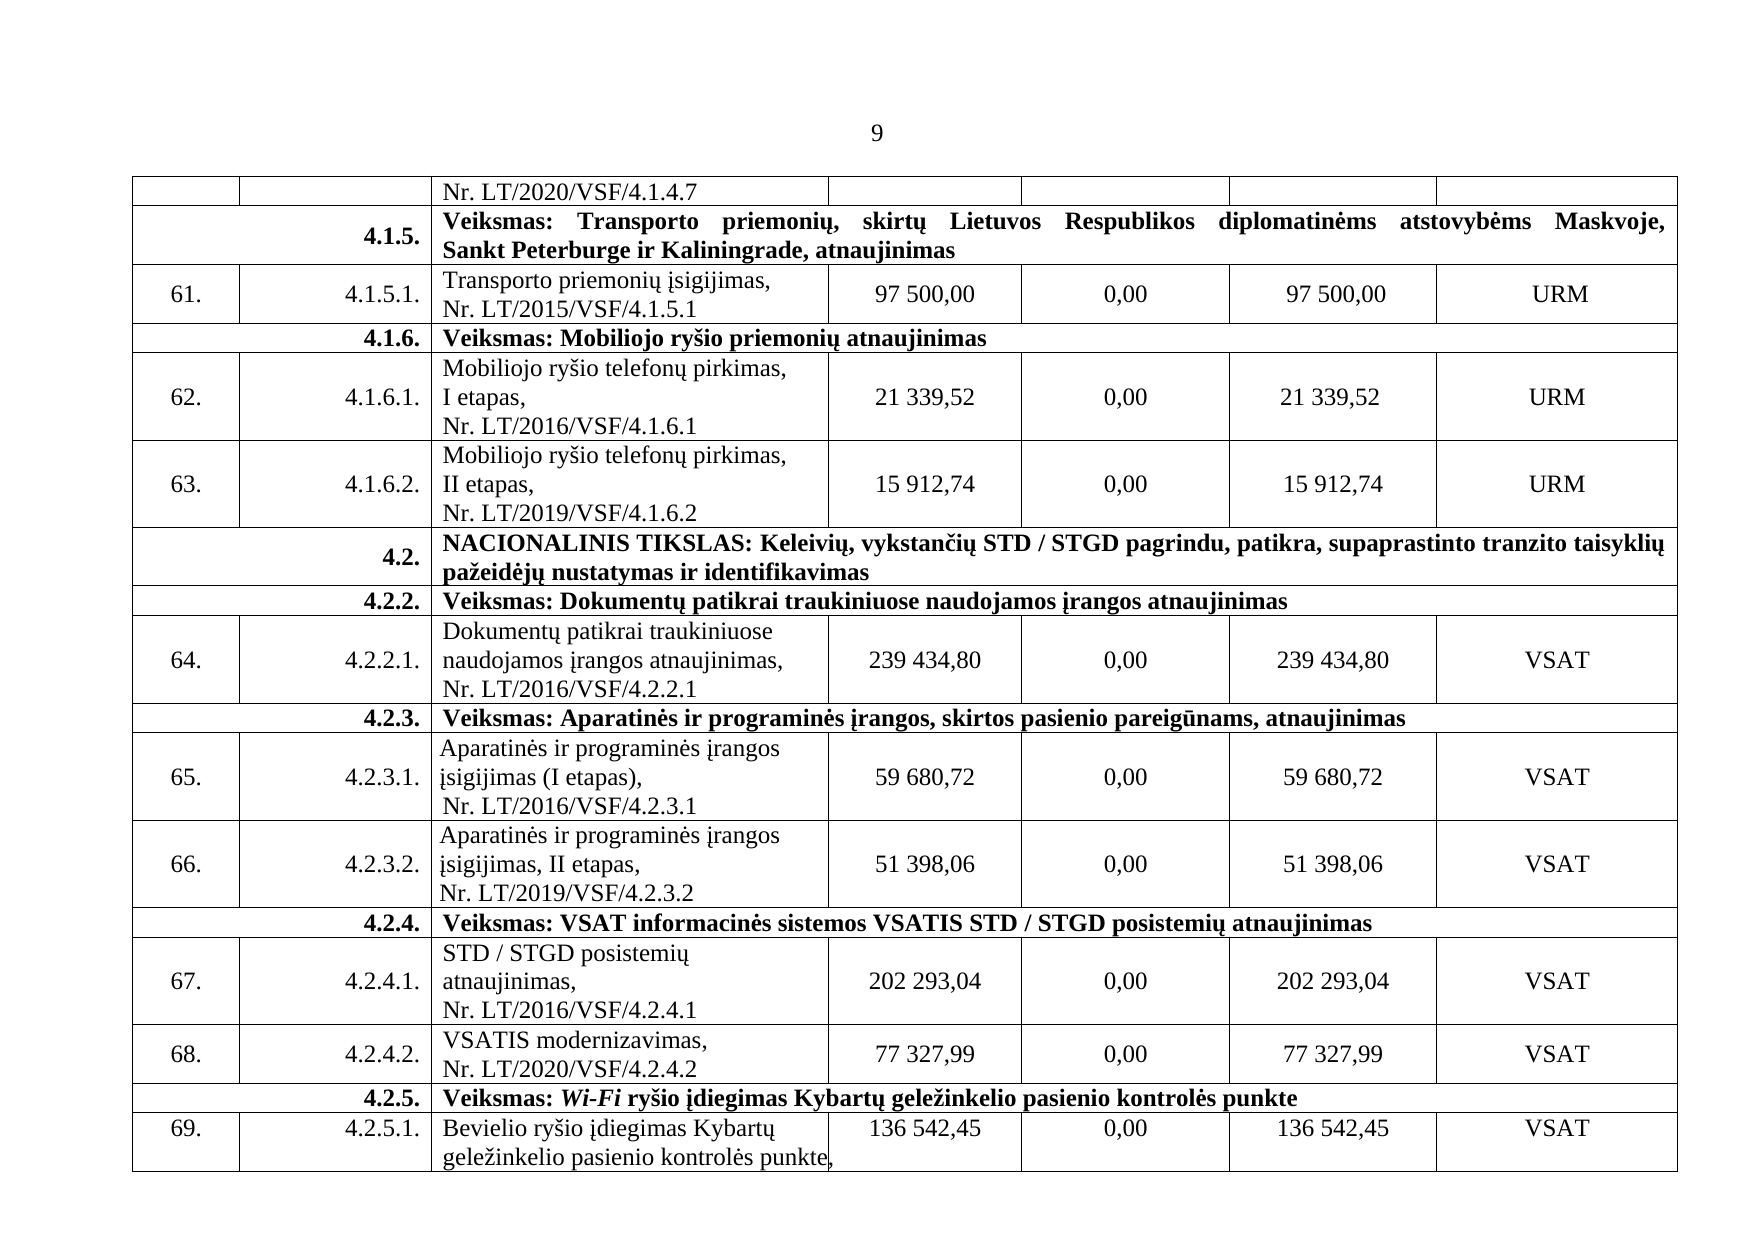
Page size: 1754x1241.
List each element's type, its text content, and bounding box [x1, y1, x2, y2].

table_cell Mobiliojo ryšio telefonų pirkimas, II etapas, Nr. LT/2019/VSF/4.1.6.2 [432, 441, 828, 527]
table_cell 69. [133, 1113, 239, 1171]
table_cell 4.1.5.1. [240, 265, 431, 322]
table_cell 0,00 [1022, 441, 1229, 527]
table_cell VSAT [1437, 938, 1677, 1024]
table_cell 239 434,80 [829, 616, 1021, 702]
table_cell VSAT [1437, 733, 1677, 819]
table_cell 67. [133, 938, 239, 1024]
table_cell 4.2. [133, 528, 431, 585]
table_cell 239 434,80 [1230, 616, 1436, 702]
table_cell [1230, 177, 1436, 205]
table_cell 4.2.2. [133, 586, 431, 615]
table_cell Veiksmas: Dokumentų patikrai traukiniuose naudojamos įrangos atnaujinimas [432, 586, 1677, 615]
table_cell VSATIS modernizavimas, Nr. LT/2020/VSF/4.2.4.2 [432, 1025, 828, 1082]
table_cell 4.1.5. [133, 206, 431, 264]
table_cell 4.2.4. [133, 908, 431, 937]
table_cell 62. [133, 353, 239, 439]
table_cell 4.2.5. [133, 1084, 431, 1112]
table_cell VSAT [1437, 821, 1677, 907]
table_cell 21 339,52 [1230, 353, 1436, 439]
table_cell 4.1.6.1. [240, 353, 431, 439]
table_cell 4.2.3.2. [240, 821, 431, 907]
table_cell 51 398,06 [829, 821, 1021, 907]
table_cell 51 398,06 [1230, 821, 1436, 907]
table_cell Dokumentų patikrai traukiniuose naudojamos įrangos atnaujinimas, Nr. LT/2016/VSF/4.2.2.1 [432, 616, 828, 702]
table_cell [1022, 177, 1229, 205]
table_cell VSAT [1437, 616, 1677, 702]
table_cell 63. [133, 441, 239, 527]
table_cell 202 293,04 [1230, 938, 1436, 1024]
table_cell 4.2.4.2. [240, 1025, 431, 1082]
table_cell Aparatinės ir programinės įrangos įsigijimas, II etapas, Nr. LT/2019/VSF/4.2.3.2 [432, 821, 828, 907]
table_cell [829, 177, 1021, 205]
table_cell URM [1437, 265, 1677, 322]
table_cell Veiksmas: Mobiliojo ryšio priemonių atnaujinimas [432, 324, 1677, 352]
table_cell 0,00 [1022, 1113, 1229, 1171]
table_cell 65. [133, 733, 239, 819]
table_cell Aparatinės ir programinės įrangos įsigijimas (I etapas), Nr. LT/2016/VSF/4.2.3.1 [432, 733, 828, 819]
table_cell 0,00 [1022, 733, 1229, 819]
table_cell 59 680,72 [829, 733, 1021, 819]
table_cell 136 542,45 [829, 1113, 1021, 1171]
table_cell Veiksmas: Wi-Fi ryšio įdiegimas Kybartų geležinkelio pasienio kontrolės punkte [432, 1084, 1677, 1112]
table_cell 77 327,99 [1230, 1025, 1436, 1082]
table_cell Nr. LT/2020/VSF/4.1.4.7 [432, 177, 828, 205]
table_cell 0,00 [1022, 353, 1229, 439]
table_cell URM [1437, 353, 1677, 439]
table_cell Transporto priemonių įsigijimas, Nr. LT/2015/VSF/4.1.5.1 [432, 265, 828, 322]
table_cell 15 912,74 [829, 441, 1021, 527]
table_cell URM [1437, 441, 1677, 527]
table_cell 4.1.6.2. [240, 441, 431, 527]
table_cell 0,00 [1022, 1025, 1229, 1082]
table_cell [240, 177, 431, 205]
table_cell 97 500,00 [829, 265, 1021, 322]
table_cell 0,00 [1022, 938, 1229, 1024]
table_cell Veiksmas: Aparatinės ir programinės įrangos, skirtos pasienio pareigūnams, atnaujinimas [432, 704, 1677, 732]
table_cell 202 293,04 [829, 938, 1021, 1024]
table_cell 4.2.3.1. [240, 733, 431, 819]
table_cell 21 339,52 [829, 353, 1021, 439]
table_cell 59 680,72 [1230, 733, 1436, 819]
table_cell Bevielio ryšio įdiegimas Kybartų geležinkelio pasienio kontrolės punkte, Nr. LT/2016/VSF/4.2.5.1 [432, 1113, 828, 1171]
table_cell 4.2.5.1. [240, 1113, 431, 1171]
table_cell 4.2.2.1. [240, 616, 431, 702]
table_cell 4.2.4.1. [240, 938, 431, 1024]
table_cell 136 542,45 [1230, 1113, 1436, 1171]
table_cell 68. [133, 1025, 239, 1082]
table_cell 64. [133, 616, 239, 702]
table_cell VSAT [1437, 1113, 1677, 1171]
table_cell NACIONALINIS TIKSLAS: Keleivių, vykstančių STD / STGD pagrindu, patikra, supaprastinto tranzito taisyklių pažeidėjų nustatymas ir identifikavimas [432, 528, 1677, 585]
table_cell [133, 177, 239, 205]
table_cell [1437, 177, 1677, 205]
table_cell 66. [133, 821, 239, 907]
table_cell 77 327,99 [829, 1025, 1021, 1082]
table_cell 0,00 [1022, 616, 1229, 702]
table_cell VSAT [1437, 1025, 1677, 1082]
table_cell 0,00 [1022, 821, 1229, 907]
table_cell 61. [133, 265, 239, 322]
table_cell 4.1.6. [133, 324, 431, 352]
table_cell Mobiliojo ryšio telefonų pirkimas, I etapas, Nr. LT/2016/VSF/4.1.6.1 [432, 353, 828, 439]
table_cell STD / STGD posistemių atnaujinimas, Nr. LT/2016/VSF/4.2.4.1 [432, 938, 828, 1024]
table_cell 97 500,00 [1230, 265, 1436, 322]
table_cell Veiksmas: Transporto priemonių, skirtų Lietuvos Respublikos diplomatinėms atstovybėms Maskvoje, Sankt Peterburge ir Kaliningrade, atnaujinimas [432, 206, 1677, 264]
table_cell 0,00 [1022, 265, 1229, 322]
table_cell Veiksmas: VSAT informacinės sistemos VSATIS STD / STGD posistemių atnaujinimas [432, 908, 1677, 937]
table_cell 4.2.3. [133, 704, 431, 732]
table_cell 15 912,74 [1230, 441, 1436, 527]
